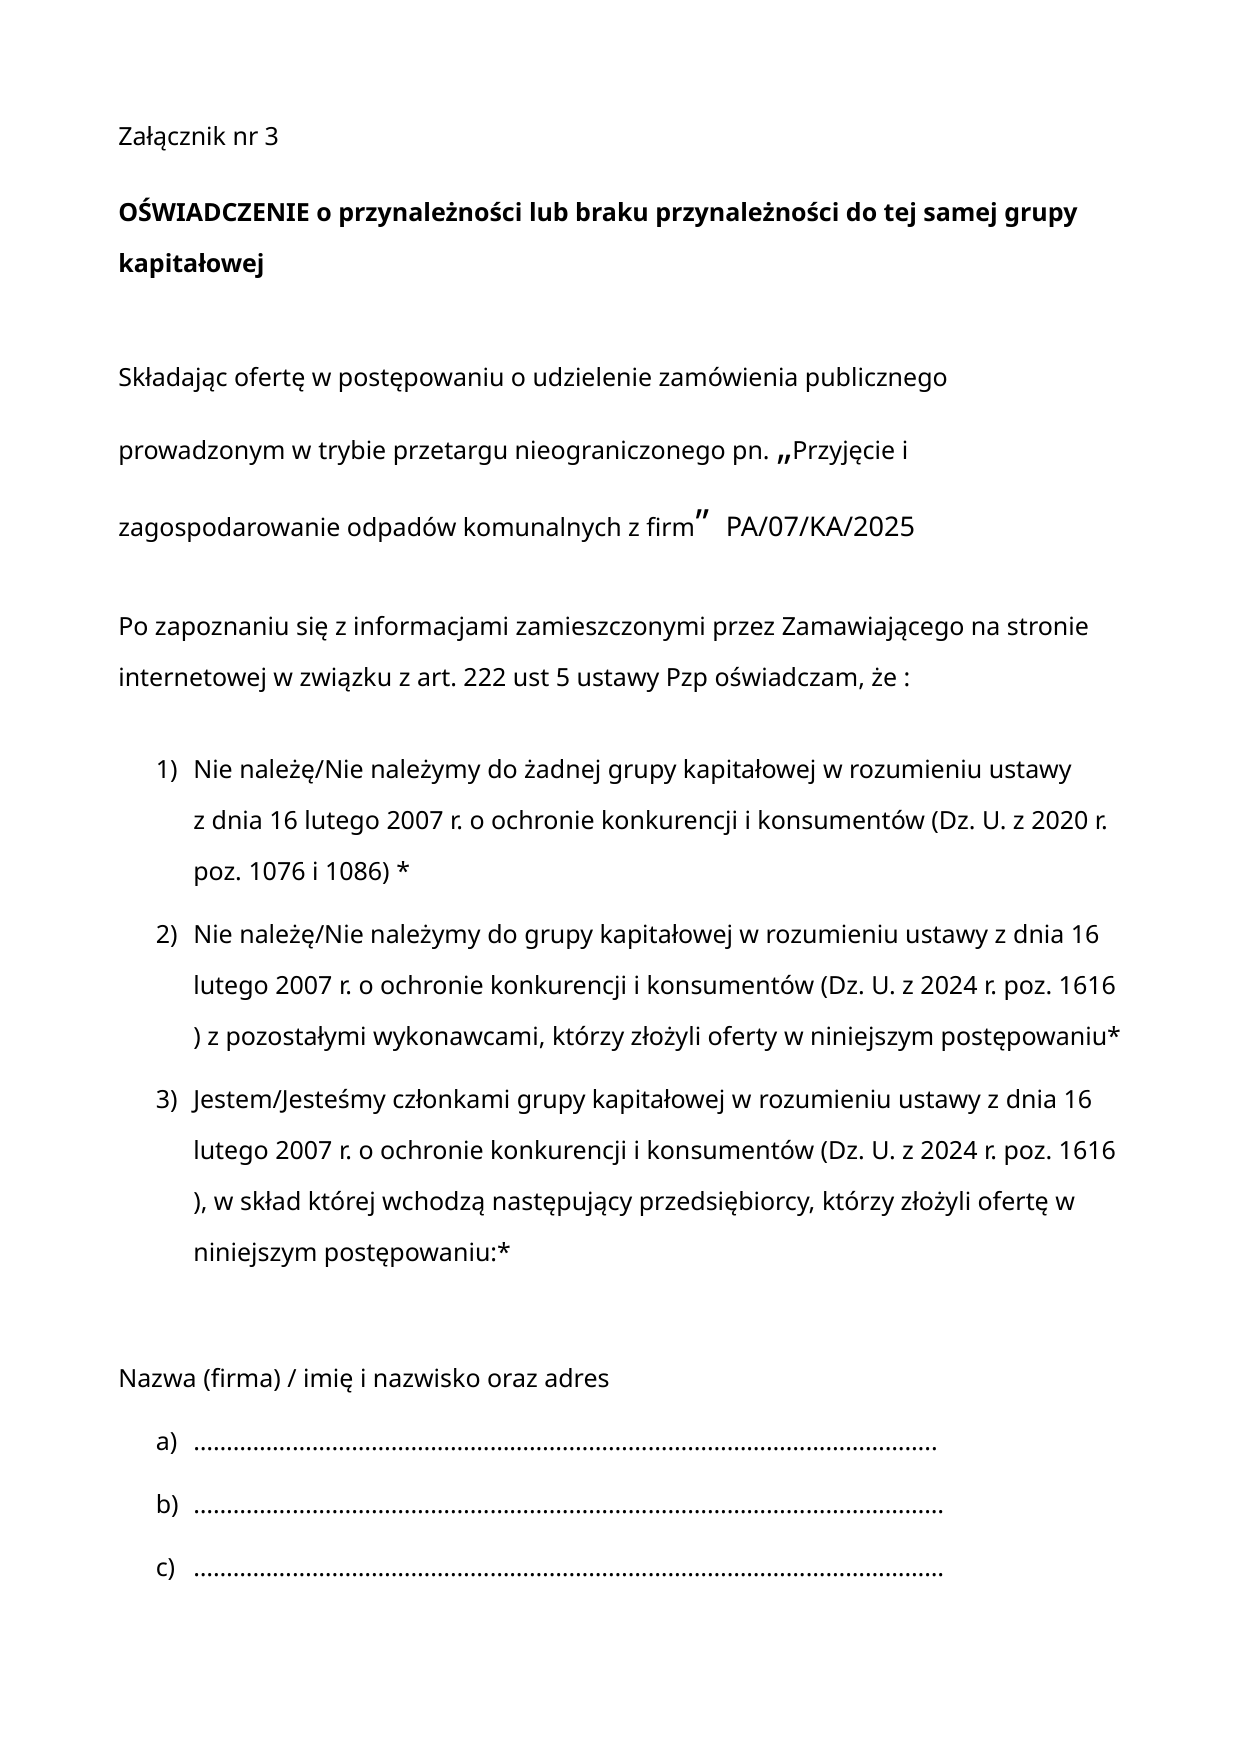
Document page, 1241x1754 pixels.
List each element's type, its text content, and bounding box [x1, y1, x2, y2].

subtitle OŚWIADCZENIE o przynależności lub braku przynależności do tej samej grupy kapitałowej [118, 194, 1122, 279]
text Załącznik nr 3 [118, 118, 1122, 152]
list …………………………………………………………………………………………………… [156, 1549, 1122, 1583]
text Po zapoznaniu się z informacjami zamieszczonymi przez Zamawiającego na stronie internetowej w związku z art. 222 ust 5 ustawy Pzp oświadczam, że : [118, 608, 1122, 693]
list ………………………………………………………………………………………………….. [156, 1424, 1122, 1458]
list Nie należę/Nie należymy do żadnej grupy kapitałowej w rozumieniu ustawy z dnia 16 lutego 2007 r. o ochronie konkurencji i konsumentów (Dz. U. z 2020 r. poz. 1076 i 1086) * [156, 752, 1122, 888]
list Jestem/Jesteśmy członkami grupy kapitałowej w rozumieniu ustawy z dnia 16 lutego 2007 r. o ochronie konkurencji i konsumentów (Dz. U. z 2024 r. poz. 1616 ), w skład której wchodzą następujący przedsiębiorcy, którzy złożyli ofertę w niniejszym postępowaniu:* [156, 1082, 1122, 1269]
list Nie należę/Nie należymy do grupy kapitałowej w rozumieniu ustawy z dnia 16 lutego 2007 r. o ochronie konkurencji i konsumentów (Dz. U. z 2024 r. poz. 1616 ) z pozostałymi wykonawcami, którzy złożyli oferty w niniejszym postępowaniu* [156, 917, 1122, 1053]
text Nazwa (firma) / imię i nazwisko oraz adres [118, 1361, 1122, 1395]
text Składając ofertę w postępowaniu o udzielenie zamówienia publicznego prowadzonym w trybie przetargu nieograniczonego pn. „Przyjęcie i zagospodarowanie odpadów komunalnych z firm” PA/07/KA/2025 [118, 360, 1122, 547]
list …………………………………………………………………………………………………… [156, 1487, 1122, 1521]
